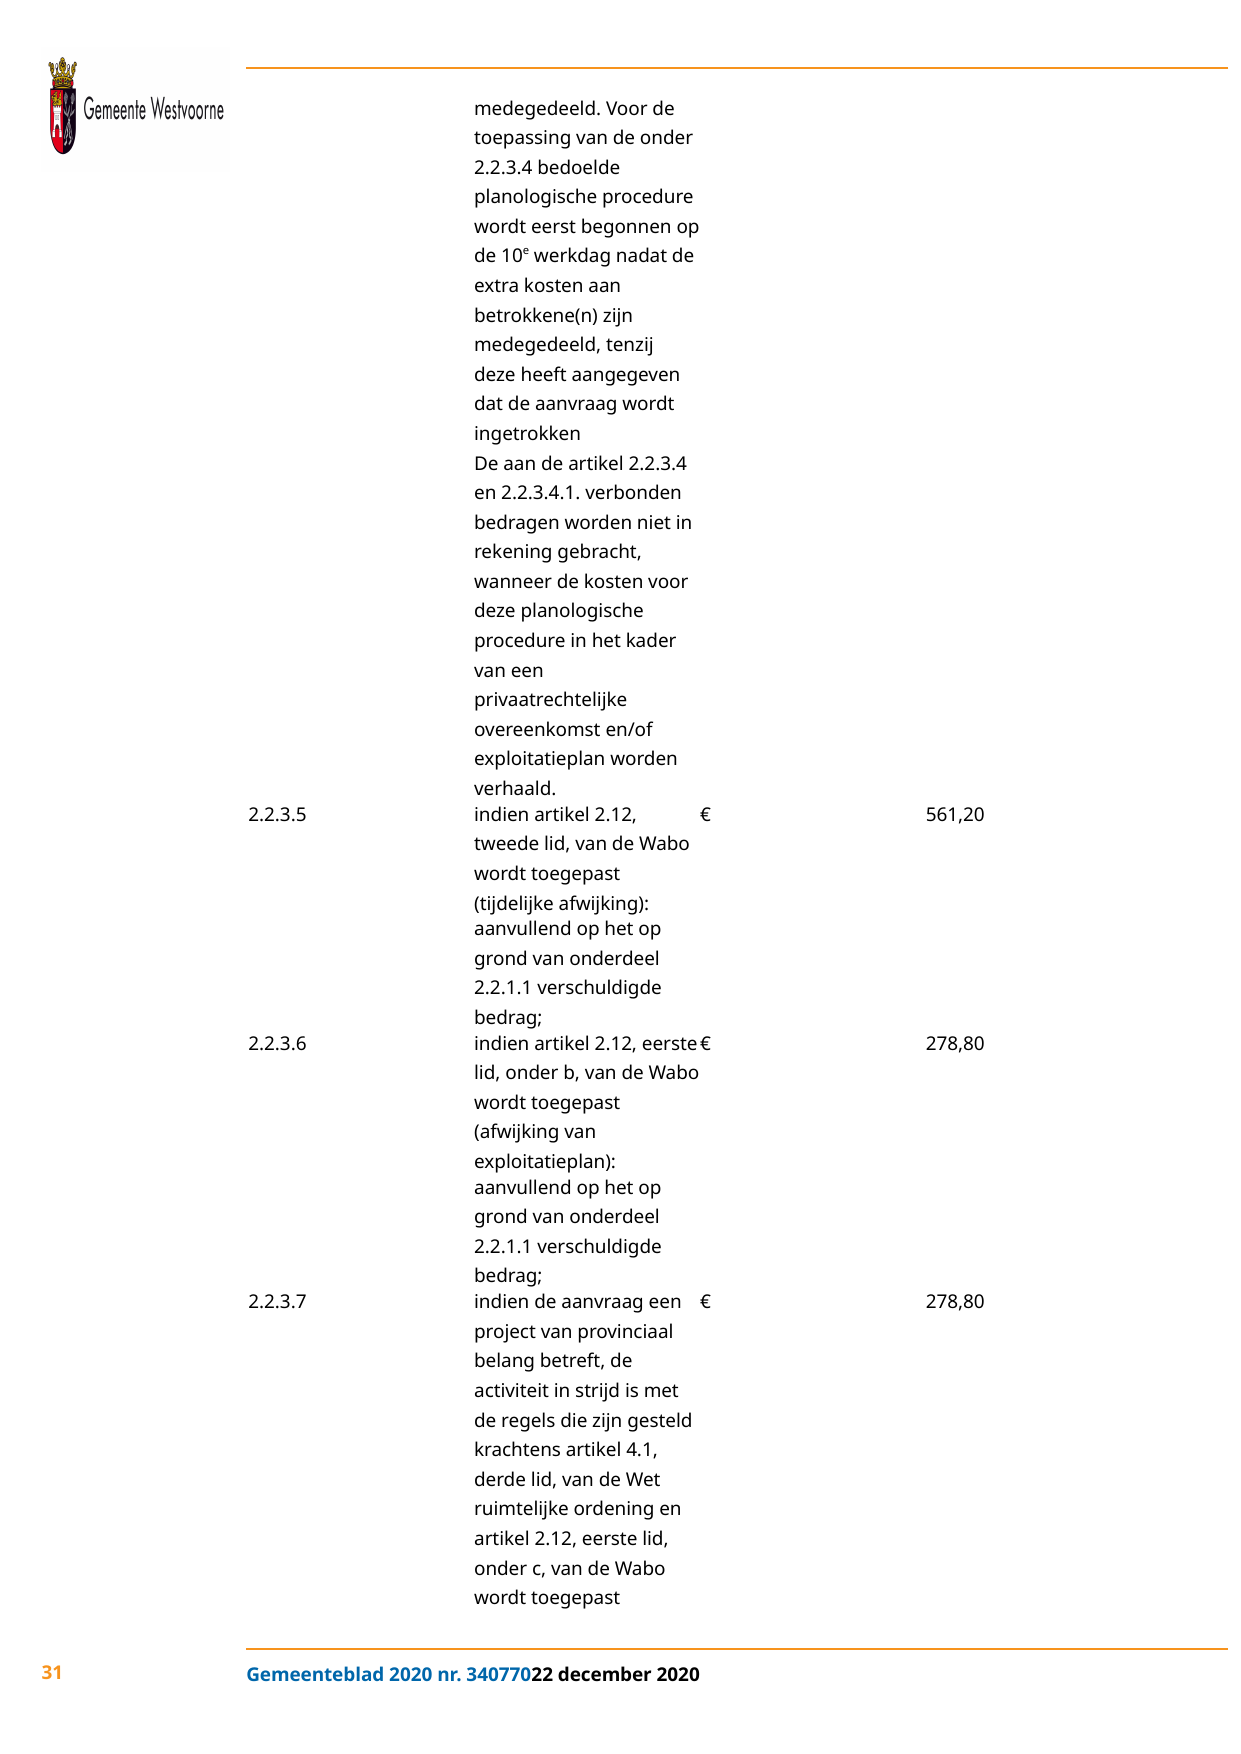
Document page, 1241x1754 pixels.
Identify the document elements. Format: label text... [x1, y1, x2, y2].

table_cell 2.2.3.7 [248, 1289, 474, 1610]
picture [41, 47, 231, 172]
table_cell [248, 915, 474, 1030]
table_cell [700, 915, 926, 1030]
table_cell indien artikel 2.12, eerste lid, onder b, van de Wabo wordt toegepast (afwijking van exploitatieplan): [474, 1030, 700, 1174]
table_cell 278,80 [926, 1289, 1152, 1610]
table_cell medegedeeld. Voor de toepassing van de onder 2.2.3.4 bedoelde planologische procedure wordt eerst begonnen op de 10e werkdag nadat de extra kosten aan betrokkene(n) zijn medegedeeld, tenzij deze heeft aangegeven dat de aanvraag wordt ingetrokken De aan de artikel 2.2.3.4 en 2.2.3.4.1. verbonden bedragen worden niet in rekening gebracht, wanneer de kosten voor deze planologische procedure in het kader van een privaatrechtelijke overeenkomst en/of exploitatieplan worden verhaald. [474, 95, 700, 801]
table_cell indien de aanvraag een project van provinciaal belang betreft, de activiteit in strijd is met de regels die zijn gesteld krachtens artikel 4.1, derde lid, van de Wet ruimtelijke ordening en artikel 2.12, eerste lid, onder c, van de Wabo wordt toegepast [474, 1289, 700, 1610]
table_cell 2.2.3.6 [248, 1030, 474, 1174]
table_cell [700, 95, 926, 801]
table_cell [926, 1174, 1152, 1288]
table_cell indien artikel 2.12, tweede lid, van de Wabo wordt toegepast (tijdelijke afwijking): [474, 801, 700, 915]
table_cell [926, 915, 1152, 1030]
table_cell aanvullend op het op grond van onderdeel 2.2.1.1 verschuldigde bedrag; [474, 1174, 700, 1288]
table_cell [248, 1174, 474, 1288]
table_cell 561,20 [926, 801, 1152, 915]
table_cell 278,80 [926, 1030, 1152, 1174]
table_cell € [700, 1030, 926, 1174]
table_cell € [700, 801, 926, 915]
table_cell aanvullend op het op grond van onderdeel 2.2.1.1 verschuldigde bedrag; [474, 915, 700, 1030]
table_cell 2.2.3.5 [248, 801, 474, 915]
table_cell [700, 1174, 926, 1288]
table_cell [926, 95, 1152, 801]
table_cell € [700, 1289, 926, 1610]
table_cell [248, 95, 474, 801]
